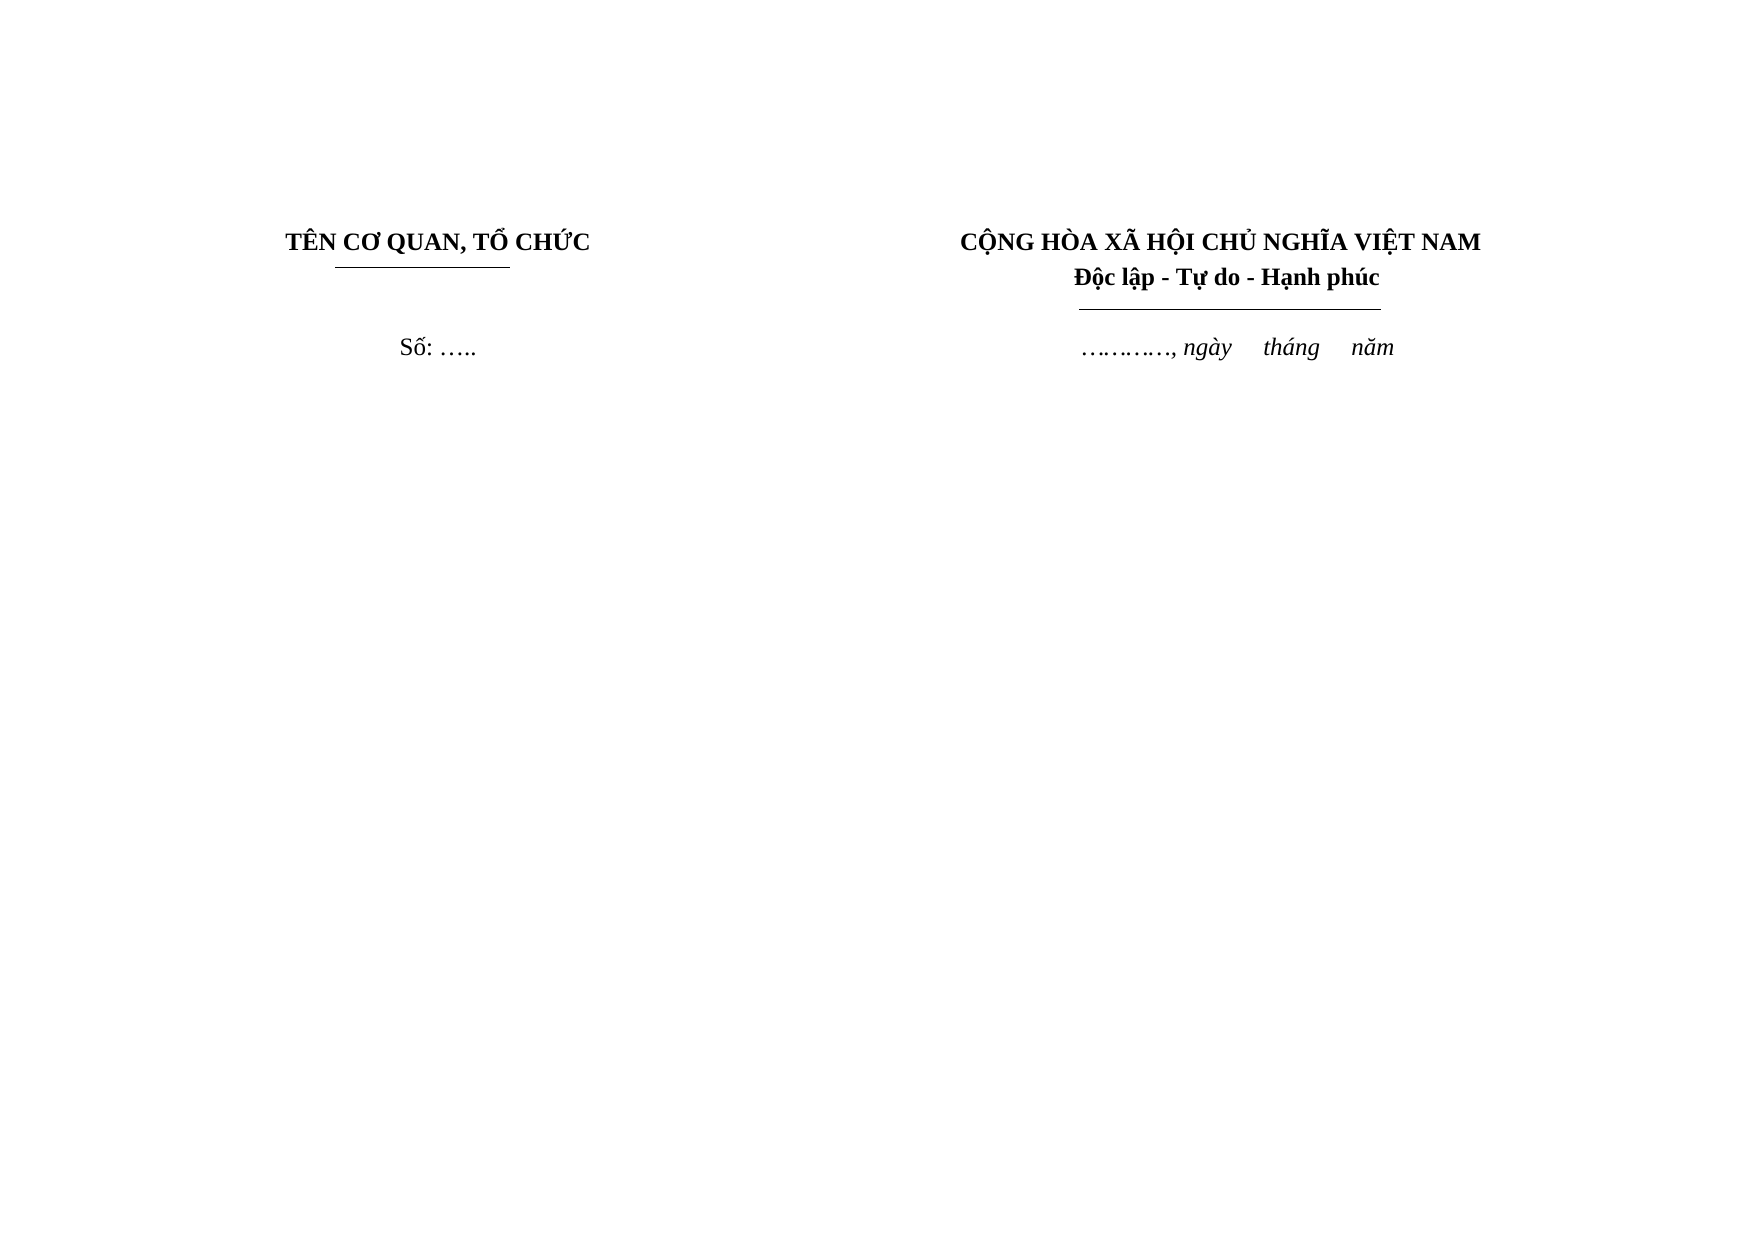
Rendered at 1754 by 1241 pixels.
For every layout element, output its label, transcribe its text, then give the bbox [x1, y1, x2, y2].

table_cell …………, ngày tháng năm [639, 326, 1577, 361]
table_header CỘNG HÒA XÃ HỘI CHỦ NGHĨA VIỆT NAM Độc lập - Tự do - Hạnh phúc [639, 221, 1577, 326]
table_header TÊN CƠ QUAN, TỔ CHỨC [236, 221, 639, 326]
table_cell Số: ….. [236, 326, 639, 361]
